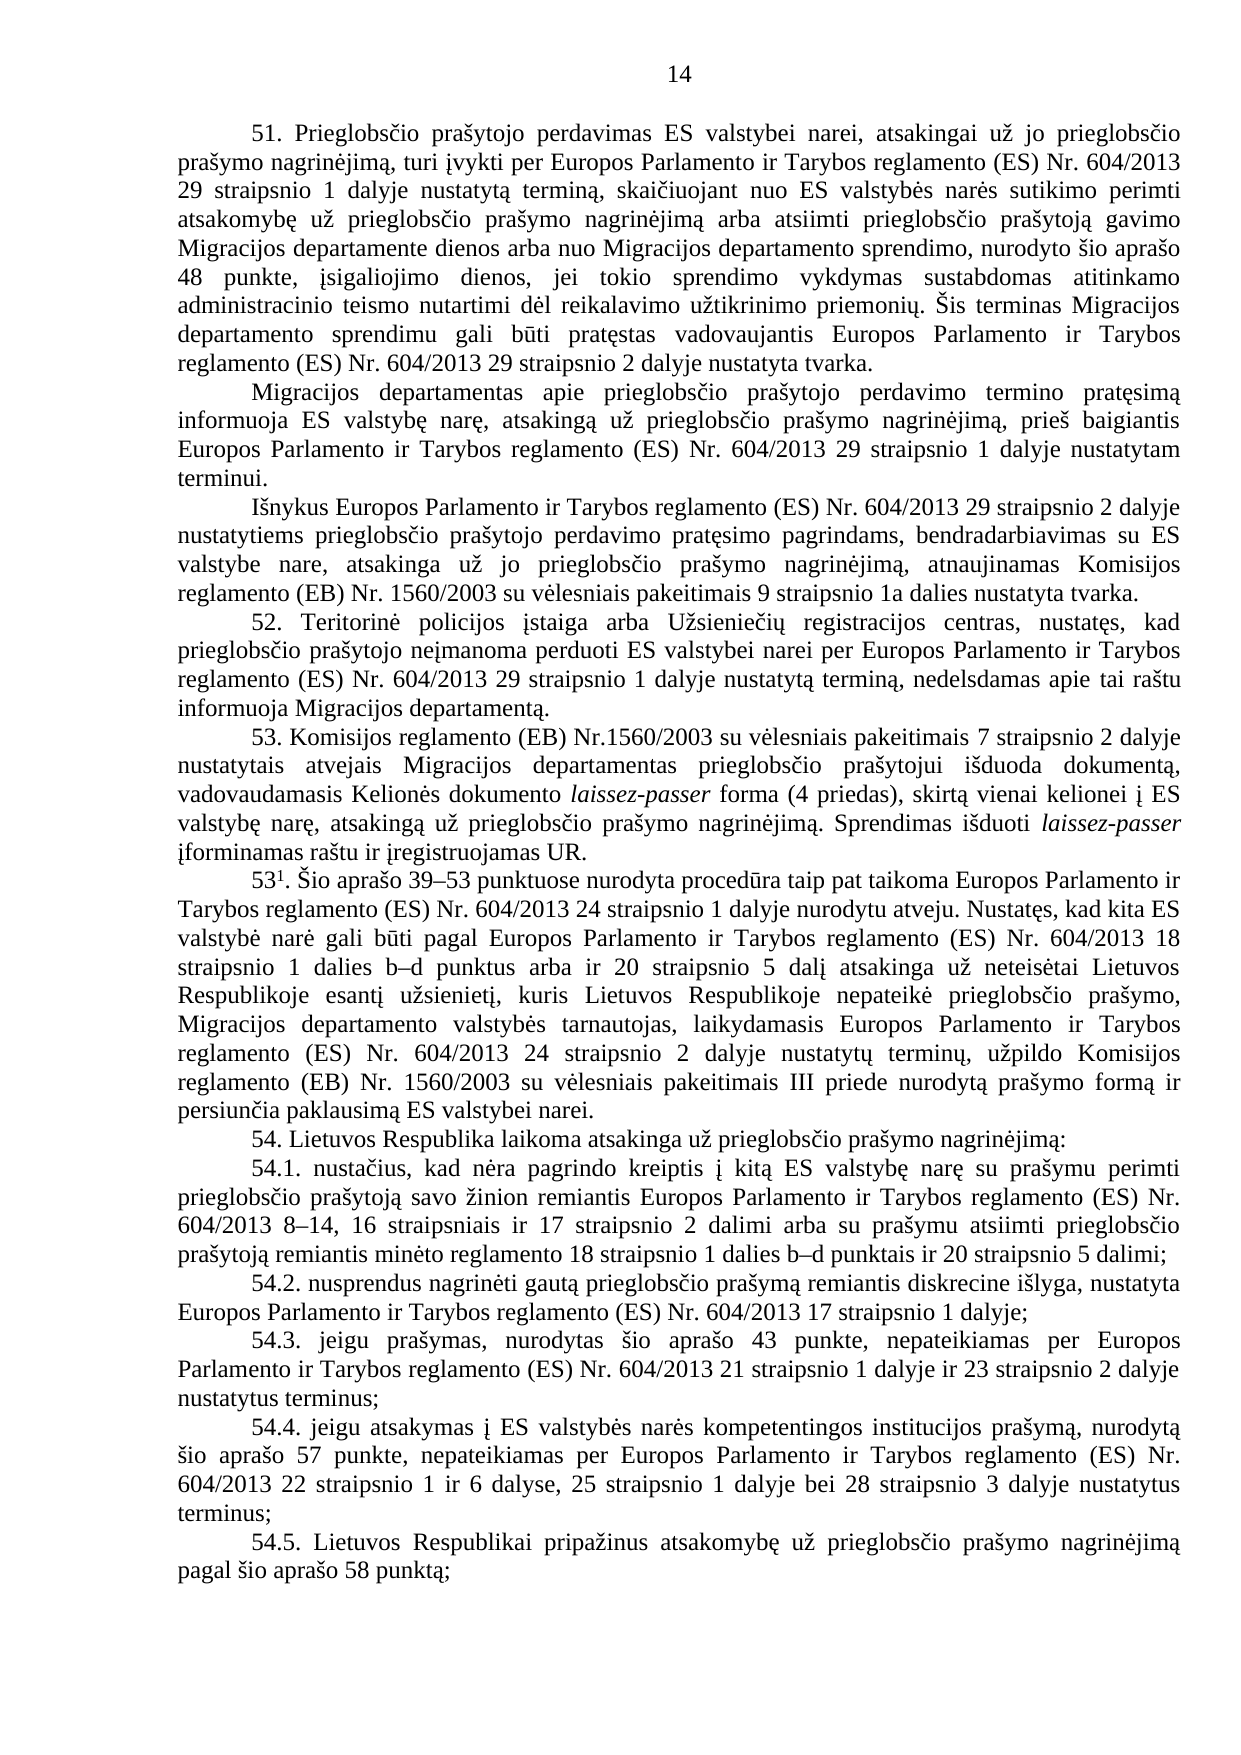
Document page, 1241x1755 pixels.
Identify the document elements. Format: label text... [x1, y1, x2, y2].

text Išnykus Europos Parlamento ir Tarybos reglamento (ES) Nr. 604/2013 29 straipsnio 2 dalyje nustatytiems prieglobsčio prašytojo perdavimo pratęsimo pagrindams, bendradarbiavimas su ES valstybe nare, atsakinga už jo prieglobsčio prašymo nagrinėjimą, atnaujinamas Komisijos reglamento (EB) Nr. 1560/2003 su vėlesniais pakeitimais 9 straipsnio 1a dalies nustatyta tvarka. [177, 492, 1181, 607]
text 54. Lietuvos Respublika laikoma atsakinga už prieglobsčio prašymo nagrinėjimą: [177, 1124, 1181, 1153]
text Migracijos departamentas apie prieglobsčio prašytojo perdavimo termino pratęsimą informuoja ES valstybę narę, atsakingą už prieglobsčio prašymo nagrinėjimą, prieš baigiantis Europos Parlamento ir Tarybos reglamento (ES) Nr. 604/2013 29 straipsnio 1 dalyje nustatytam terminui. [177, 377, 1181, 492]
text 51. Prieglobsčio prašytojo perdavimas ES valstybei narei, atsakingai už jo prieglobsčio prašymo nagrinėjimą, turi įvykti per Europos Parlamento ir Tarybos reglamento (ES) Nr. 604/2013 29 straipsnio 1 dalyje nustatytą terminą, skaičiuojant nuo ES valstybės narės sutikimo perimti atsakomybę už prieglobsčio prašymo nagrinėjimą arba atsiimti prieglobsčio prašytoją gavimo Migracijos departamente dienos arba nuo Migracijos departamento sprendimo, nurodyto šio aprašo 48 punkte, įsigaliojimo dienos, jei tokio sprendimo vykdymas sustabdomas atitinkamo administracinio teismo nutartimi dėl reikalavimo užtikrinimo priemonių. Šis terminas Migracijos departamento sprendimu gali būti pratęstas vadovaujantis Europos Parlamento ir Tarybos reglamento (ES) Nr. 604/2013 29 straipsnio 2 dalyje nustatyta tvarka. [177, 118, 1181, 377]
text 53. Komisijos reglamento (EB) Nr.1560/2003 su vėlesniais pakeitimais 7 straipsnio 2 dalyje nustatytais atvejais Migracijos departamentas prieglobsčio prašytojui išduoda dokumentą, vadovaudamasis Kelionės dokumento laissez-passer forma (4 priedas), skirtą vienai kelionei į ES valstybę narę, atsakingą už prieglobsčio prašymo nagrinėjimą. Sprendimas išduoti laissez-passer įforminamas raštu ir įregistruojamas UR. [177, 722, 1181, 866]
text 54.1. nustačius, kad nėra pagrindo kreiptis į kitą ES valstybę narę su prašymu perimti prieglobsčio prašytoją savo žinion remiantis Europos Parlamento ir Tarybos reglamento (ES) Nr. 604/2013 8–14, 16 straipsniais ir 17 straipsnio 2 dalimi arba su prašymu atsiimti prieglobsčio prašytoją remiantis minėto reglamento 18 straipsnio 1 dalies b–d punktais ir 20 straipsnio 5 dalimi; [177, 1153, 1181, 1268]
text 52. Teritorinė policijos įstaiga arba Užsieniečių registracijos centras, nustatęs, kad prieglobsčio prašytojo neįmanoma perduoti ES valstybei narei per Europos Parlamento ir Tarybos reglamento (ES) Nr. 604/2013 29 straipsnio 1 dalyje nustatytą terminą, nedelsdamas apie tai raštu informuoja Migracijos departamentą. [177, 607, 1181, 722]
text 531. Šio aprašo 39–53 punktuose nurodyta procedūra taip pat taikoma Europos Parlamento ir Tarybos reglamento (ES) Nr. 604/2013 24 straipsnio 1 dalyje nurodytu atveju. Nustatęs, kad kita ES valstybė narė gali būti pagal Europos Parlamento ir Tarybos reglamento (ES) Nr. 604/2013 18 straipsnio 1 dalies b–d punktus arba ir 20 straipsnio 5 dalį atsakinga už neteisėtai Lietuvos Respublikoje esantį užsienietį, kuris Lietuvos Respublikoje nepateikė prieglobsčio prašymo, Migracijos departamento valstybės tarnautojas, laikydamasis Europos Parlamento ir Tarybos reglamento (ES) Nr. 604/2013 24 straipsnio 2 dalyje nustatytų terminų, užpildo Komisijos reglamento (EB) Nr. 1560/2003 su vėlesniais pakeitimais III priede nurodytą prašymo formą ir persiunčia paklausimą ES valstybei narei. [177, 866, 1181, 1124]
text 54.3. jeigu prašymas, nurodytas šio aprašo 43 punkte, nepateikiamas per Europos Parlamento ir Tarybos reglamento (ES) Nr. 604/2013 21 straipsnio 1 dalyje ir 23 straipsnio 2 dalyje nustatytus terminus; [177, 1326, 1181, 1412]
text 54.4. jeigu atsakymas į ES valstybės narės kompetentingos institucijos prašymą, nurodytą šio aprašo 57 punkte, nepateikiamas per Europos Parlamento ir Tarybos reglamento (ES) Nr. 604/2013 22 straipsnio 1 ir 6 dalyse, 25 straipsnio 1 dalyje bei 28 straipsnio 3 dalyje nustatytus terminus; [177, 1412, 1181, 1527]
text 54.5. Lietuvos Respublikai pripažinus atsakomybę už prieglobsčio prašymo nagrinėjimą pagal šio aprašo 58 punktą; [177, 1527, 1181, 1584]
text 54.2. nusprendus nagrinėti gautą prieglobsčio prašymą remiantis diskrecine išlyga, nustatyta Europos Parlamento ir Tarybos reglamento (ES) Nr. 604/2013 17 straipsnio 1 dalyje; [177, 1268, 1181, 1326]
